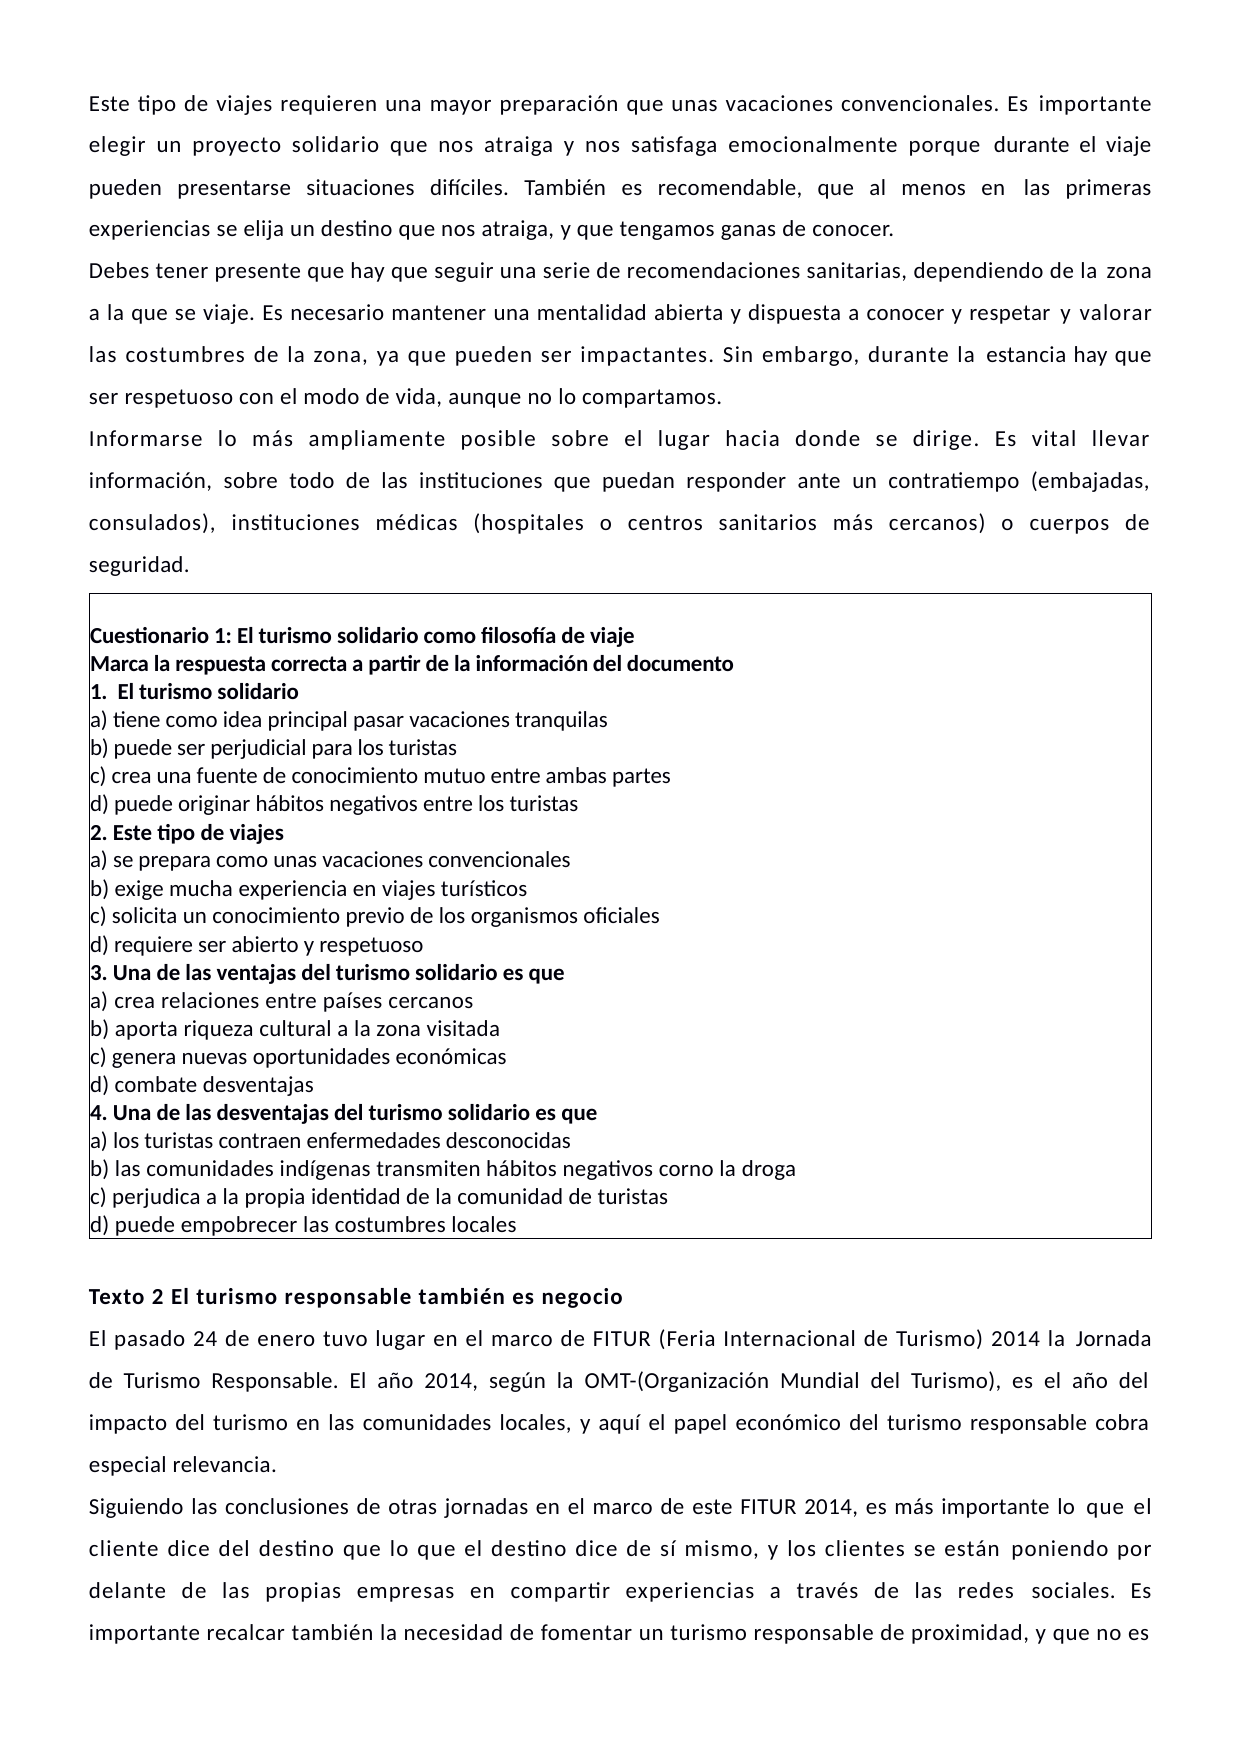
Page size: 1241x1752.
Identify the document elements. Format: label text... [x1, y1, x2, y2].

text El pasado 24 de enero tuvo lugar en el marco de FITUR (Feria Internacional de Turismo) 2014 la Jornada de Turismo Responsable. El año 2014, según la OMT-(Organización Mundial del Turismo), es el año del impacto del turismo en las comunidades locales, y aquí el papel económico del turismo responsable cobra especial relevancia. [89, 1324, 1152, 1478]
text Texto 2 El turismo responsable también es negocio [89, 1282, 1152, 1310]
text c) genera nuevas oportunidades económicas [90, 1041, 1151, 1069]
text a) crea relaciones entre países cercanos [90, 985, 1151, 1013]
text Debes tener presente que hay que seguir una serie de recomendaciones sanitarias, dependiendo de la zona a la que se viaje. Es necesario mantener una mentalidad abierta y dispuesta a conocer y respetar y valorar las costumbres de la zona, ya que pueden ser impactantes. Sin embargo, durante la estancia hay que ser respetuoso con el modo de vida, aunque no lo compartamos. [89, 257, 1152, 411]
text d) requiere ser abierto y respetuoso [90, 929, 1151, 957]
text a) tiene como idea principal pasar vacaciones tranquilas [90, 704, 1151, 732]
text Siguiendo las conclusiones de otras jornadas en el marco de este FITUR 2014, es más importante lo que el cliente dice del destino que lo que el destino dice de sí mismo, y los clientes se están poniendo por delante de las propias empresas en compartir experiencias a través de las redes sociales. Es importante recalcar también la necesidad de fomentar un turismo responsable de proximidad, y que no es [89, 1492, 1152, 1646]
text Informarse lo más ampliamente posible sobre el lugar hacia donde se dirige. Es vital llevar información, sobre todo de las instituciones que puedan responder ante un contratiempo (embajadas, consulados), instituciones médicas (hospitales o centros sanitarios más cercanos) o cuerpos de seguridad. [89, 424, 1152, 578]
text b) las comunidades indígenas transmiten hábitos negativos corno la droga [90, 1153, 1151, 1181]
text d) puede originar hábitos negativos entre los turistas [90, 788, 1151, 817]
text b) aporta riqueza cultural a la zona visitada [90, 1013, 1151, 1041]
text b) puede ser perjudicial para los turistas [90, 732, 1151, 761]
text c) crea una fuente de conocimiento mutuo entre ambas partes [90, 761, 1151, 788]
text Este tipo de viajes requieren una mayor preparación que unas vacaciones convencionales. Es importante elegir un proyecto solidario que nos atraiga y nos satisfaga emocionalmente porque durante el viaje pueden presentarse situaciones difíciles. También es recomendable, que al menos en las primeras experiencias se elija un destino que nos atraiga, y que tengamos ganas de conocer. [89, 89, 1152, 243]
text c) solicita un conocimiento previo de los organismos oficiales [90, 901, 1151, 929]
text Marca la respuesta correcta a partir de la información del documento [90, 648, 1151, 676]
text 2. Este tipo de viajes [90, 817, 1151, 844]
text 1. El turismo solidario [90, 676, 1151, 704]
text 3. Una de las ventajas del turismo solidario es que [90, 957, 1151, 985]
text a) los turistas contraen enfermedades desconocidas [90, 1125, 1151, 1153]
text b) exige mucha experiencia en viajes turísticos [90, 873, 1151, 901]
text d) combate desventajas [90, 1069, 1151, 1097]
text 4. Una de las desventajas del turismo solidario es que [90, 1097, 1151, 1125]
text d) puede empobrecer las costumbres locales [90, 1209, 1151, 1238]
text a) se prepara como unas vacaciones convencionales [90, 844, 1151, 873]
text c) perjudica a la propia identidad de la comunidad de turistas [90, 1181, 1151, 1209]
text Cuestionario 1: El turismo solidario como filosofía de viaje [90, 620, 1151, 648]
